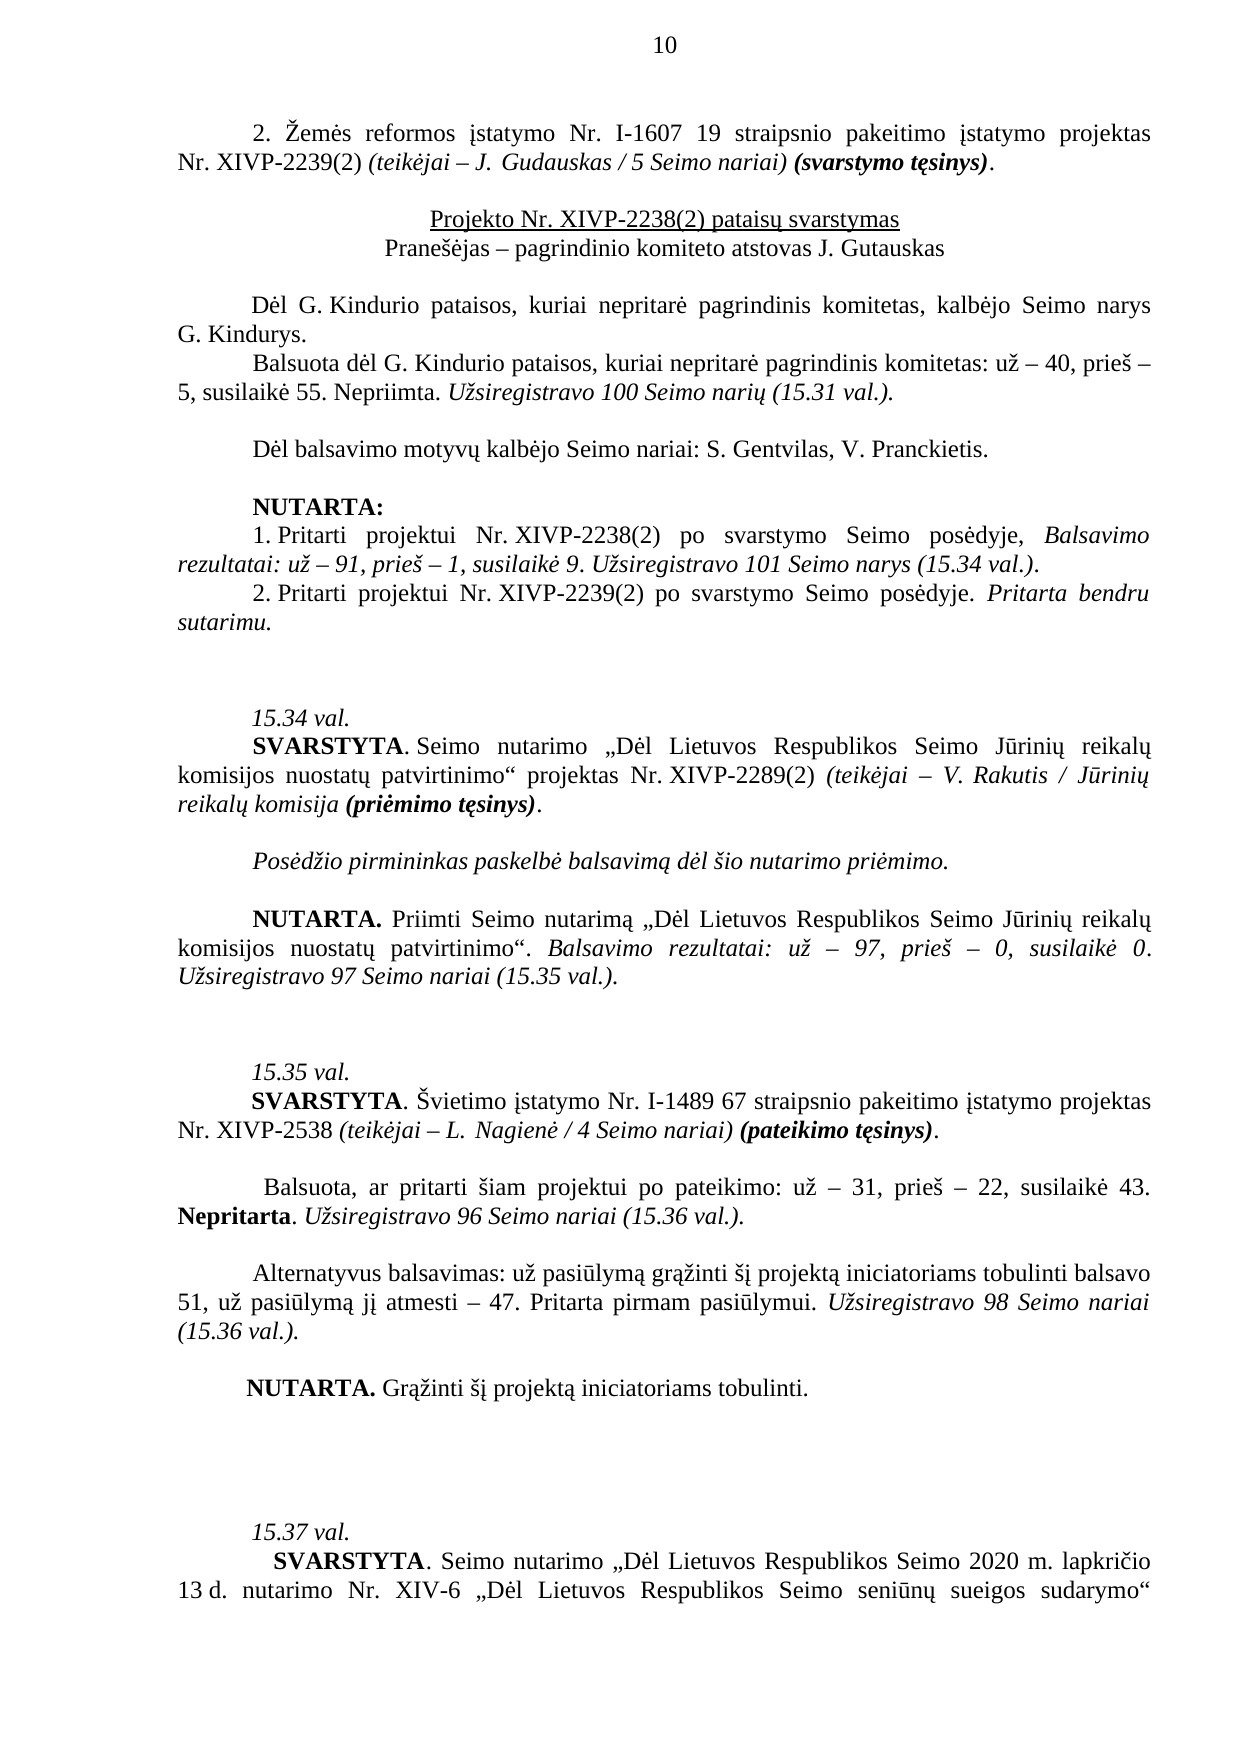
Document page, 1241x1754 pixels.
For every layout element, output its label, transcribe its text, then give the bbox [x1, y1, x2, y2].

text NUTARTA. Grąžinti šį projektą iniciatoriams tobulinti. [177, 1373, 1152, 1402]
text Dėl balsavimo motyvų kalbėjo Seimo nariai: S. Gentvilas, V. Pranckietis. [177, 434, 1152, 463]
text Posėdžio pirmininkas paskelbė balsavimą dėl šio nutarimo priėmimo. [177, 846, 1152, 875]
text 15.37 val. [177, 1517, 1152, 1546]
text Dėl G. Kindurio pataisos, kuriai nepritarė pagrindinis komitetas, kalbėjo Seimo narys G. Kindurys. [177, 291, 1152, 348]
text 15.34 val. [177, 703, 1152, 731]
text SVARSTYTA. Seimo nutarimo „Dėl Lietuvos Respublikos Seimo 2020 m. lapkričio 13 d. nutarimo Nr. XIV-6 „Dėl Lietuvos Respublikos Seimo seniūnų sueigos sudarymo“ [177, 1546, 1152, 1603]
text 15.35 val. [177, 1057, 1152, 1086]
text Balsuota, ar pritarti šiam projektui po pateikimo: už – 31, prieš – 22, susilaikė 43. Nepritarta. Užsiregistravo 96 Seimo nariai (15.36 val.). [177, 1172, 1152, 1230]
text 2. Žemės reformos įstatymo Nr. I-1607 19 straipsnio pakeitimo įstatymo projektas Nr. XIVP-2239(2) (teikėjai – J. Gudauskas / 5 Seimo nariai) (svarstymo tęsinys). [177, 118, 1152, 176]
text NUTARTA: [177, 492, 1152, 521]
text Balsuota dėl G. Kindurio pataisos, kuriai nepritarė pagrindinis komitetas: už – 40, prieš – 5, susilaikė 55. Nepriimta. Užsiregistravo 100 Seimo narių (15.31 val.). [177, 348, 1152, 406]
text Alternatyvus balsavimas: už pasiūlymą grąžinti šį projektą iniciatoriams tobulinti balsavo 51, už pasiūlymą jį atmesti – 47. Pritarta pirmam pasiūlymui. Užsiregistravo 98 Seimo nariai (15.36 val.). [177, 1258, 1152, 1345]
text NUTARTA. Priimti Seimo nutarimą „Dėl Lietuvos Respublikos Seimo Jūrinių reikalų komisijos nuostatų patvirtinimo“. Balsavimo rezultatai: už – 97, prieš – 0, susilaikė 0. Užsiregistravo 97 Seimo nariai (15.35 val.). [177, 904, 1152, 990]
subtitle Projekto Nr. XIVP-2238(2) pataisų svarstymas [177, 204, 1152, 233]
text Pranešėjas – pagrindinio komiteto atstovas J. Gutauskas [177, 233, 1152, 262]
text 1. Pritarti projektui Nr. XIVP-2238(2) po svarstymo Seimo posėdyje, Balsavimo rezultatai: už – 91, prieš – 1, susilaikė 9. Užsiregistravo 101 Seimo narys (15.34 val.). [177, 521, 1152, 578]
text SVARSTYTA. Seimo nutarimo „Dėl Lietuvos Respublikos Seimo Jūrinių reikalų komisijos nuostatų patvirtinimo“ projektas Nr. XIVP-2289(2) (teikėjai – V. Rakutis / Jūrinių reikalų komisija (priėmimo tęsinys). [177, 731, 1152, 818]
text 2. Pritarti projektui Nr. XIVP-2239(2) po svarstymo Seimo posėdyje. Pritarta bendru sutarimu. [177, 578, 1152, 636]
text SVARSTYTA. Švietimo įstatymo Nr. I-1489 67 straipsnio pakeitimo įstatymo projektas Nr. XIVP-2538 (teikėjai – L. Nagienė / 4 Seimo nariai) (pateikimo tęsinys). [177, 1086, 1152, 1143]
